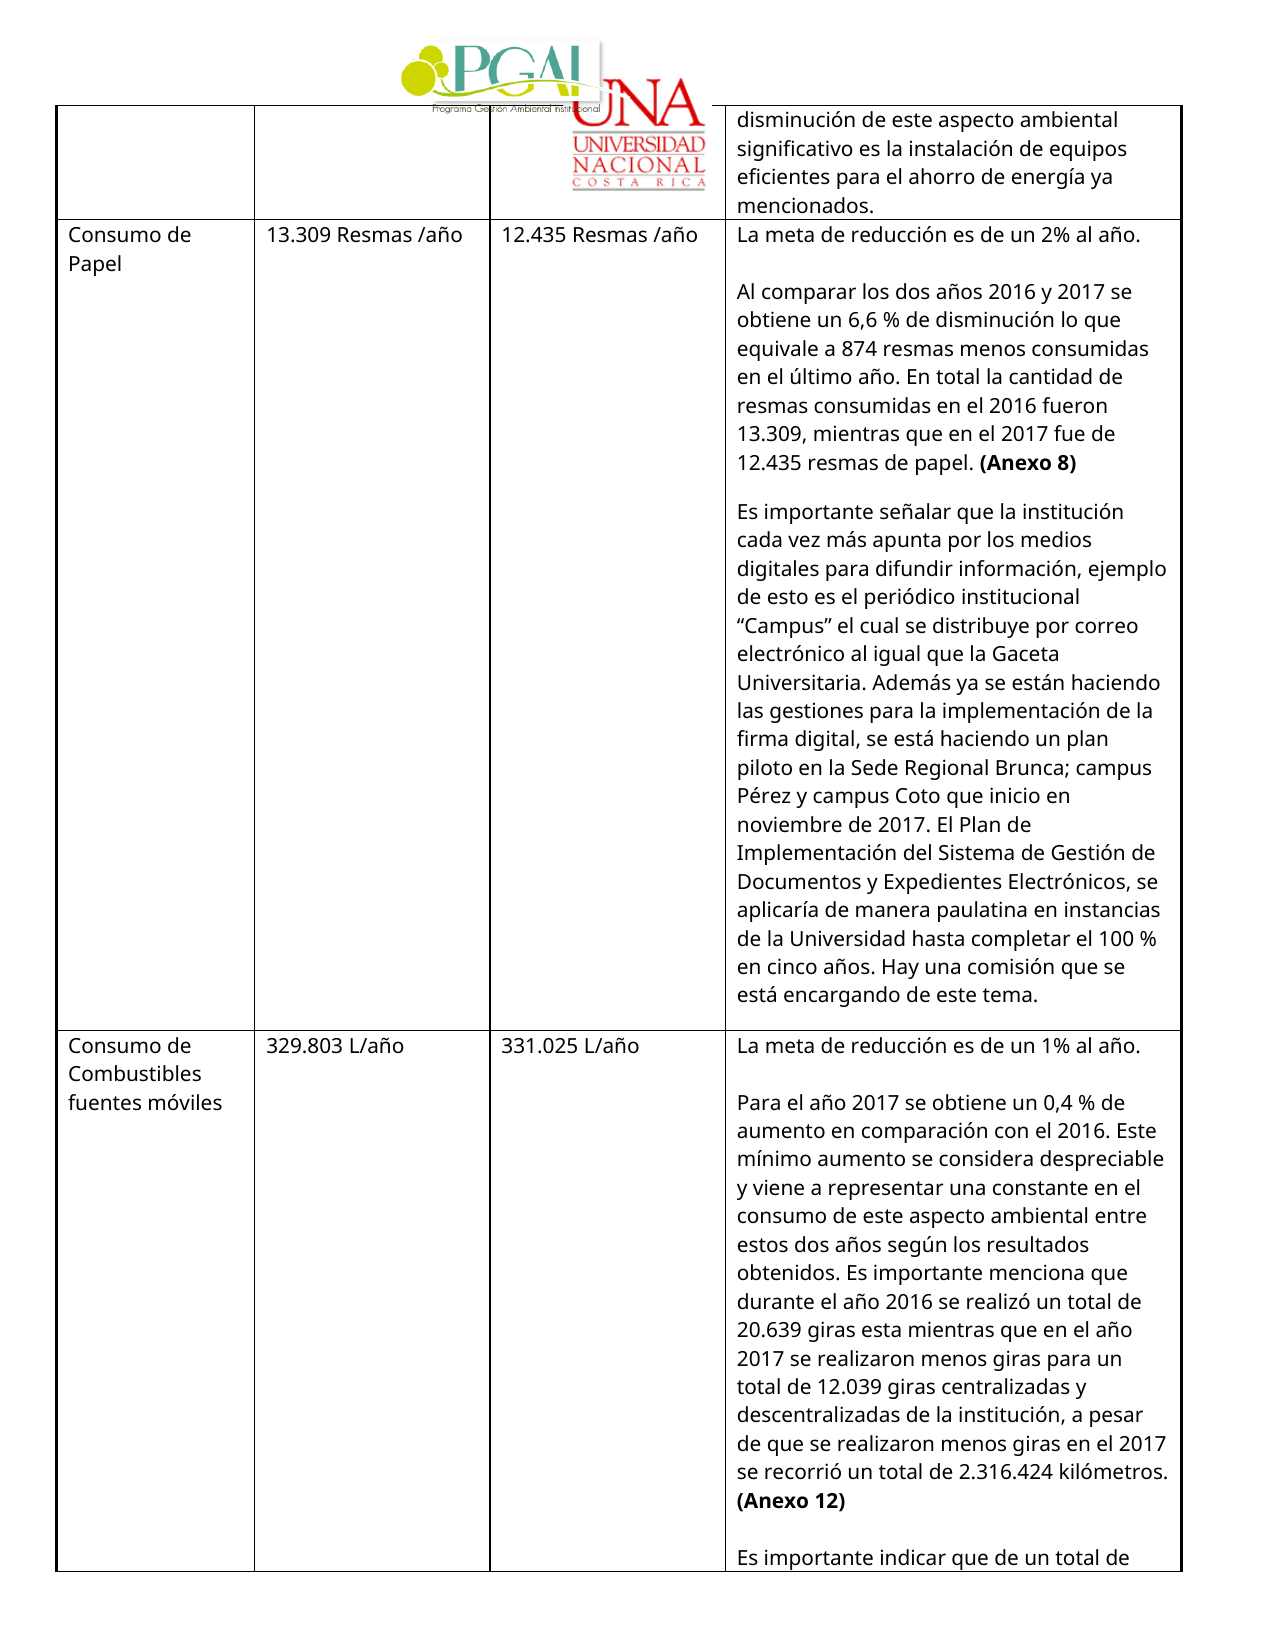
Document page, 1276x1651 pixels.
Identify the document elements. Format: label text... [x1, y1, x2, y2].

table_cell [255, 106, 489, 219]
table_cell [491, 106, 725, 219]
table_cell 13.309 Resmas /año [255, 220, 489, 1030]
table_cell [58, 106, 254, 219]
table_cell 331.025 L/año [491, 1031, 725, 1571]
table_cell disminución de este aspecto ambiental significativo es la instalación de equipos eficientes para el ahorro de energía ya mencionados. [726, 106, 1180, 219]
table_cell La meta de reducción es de un 2% al año. Al comparar los dos años 2016 y 2017 se obtiene un 6,6 % de disminución lo que equivale a 874 resmas menos consumidas en el último año. En total la cantidad de resmas consumidas en el 2016 fueron 13.309, mientras que en el 2017 fue de 12.435 resmas de papel. (Anexo 8) Es importante señalar que la institución cada vez más apunta por los medios digitales para difundir información, ejemplo de esto es el periódico institucional “Campus” el cual se distribuye por correo electrónico al igual que la Gaceta Universitaria. Además ya se están haciendo las gestiones para la implementación de la firma digital, se está haciendo un plan piloto en la Sede Regional Brunca; campus Pérez y campus Coto que inicio en noviembre de 2017. El Plan de Implementación del Sistema de Gestión de Documentos y Expedientes Electrónicos, se aplicaría de manera paulatina en instancias de la Universidad hasta completar el 100 % en cinco años. Hay una comisión que se está encargando de este tema. [726, 220, 1180, 1030]
table_cell Consumo de Papel [58, 220, 254, 1030]
table_cell Consumo de Combustibles fuentes móviles [58, 1031, 254, 1571]
table_cell La meta de reducción es de un 1% al año. Para el año 2017 se obtiene un 0,4 % de aumento en comparación con el 2016. Este mínimo aumento se considera despreciable y viene a representar una constante en el consumo de este aspecto ambiental entre estos dos años según los resultados obtenidos. Es importante menciona que durante el año 2016 se realizó un total de 20.639 giras esta mientras que en el año 2017 se realizaron menos giras para un total de 12.039 giras centralizadas y descentralizadas de la institución, a pesar de que se realizaron menos giras en el 2017 se recorrió un total de 2.316.424 kilómetros. (Anexo 12) Es importante indicar que de un total de [726, 1031, 1180, 1571]
table_cell 329.803 L/año [255, 1031, 489, 1571]
table_cell 12.435 Resmas /año [491, 220, 725, 1030]
